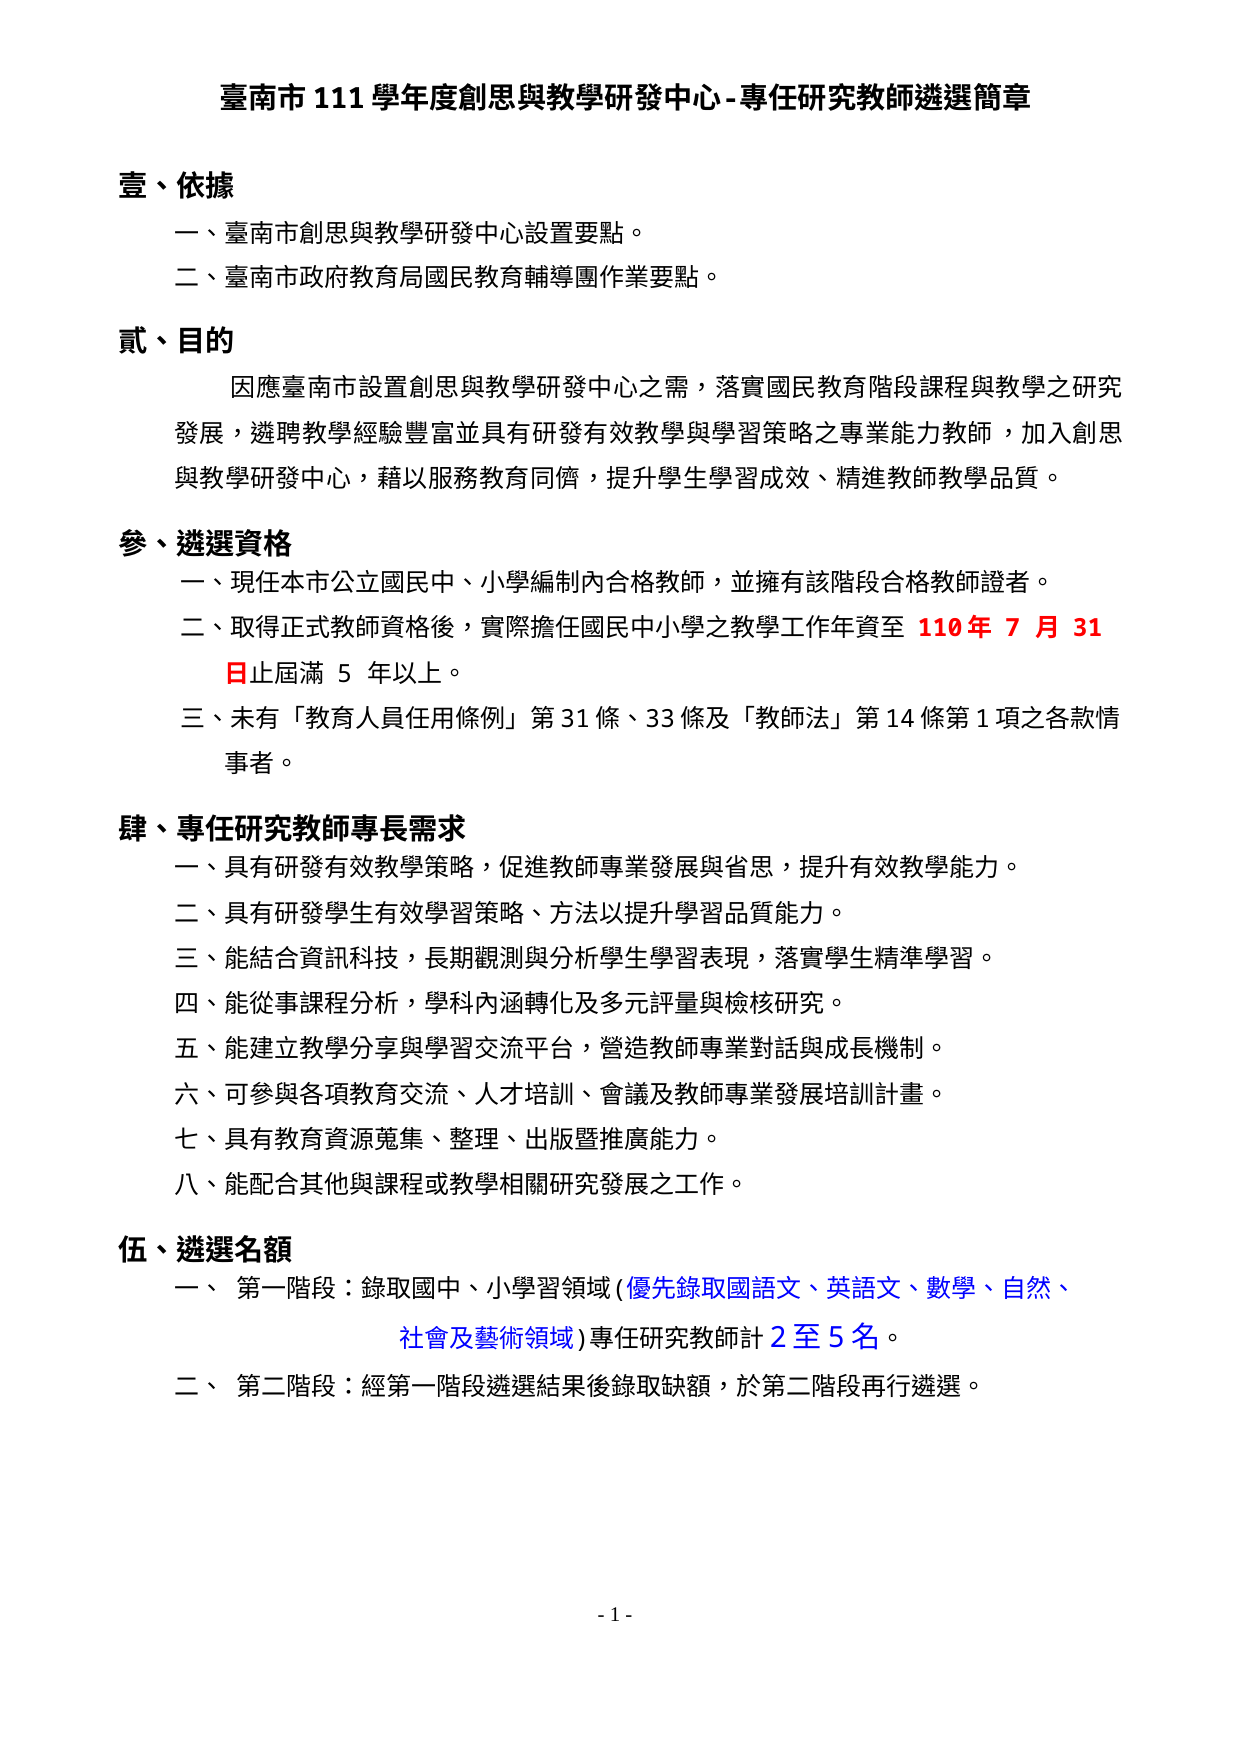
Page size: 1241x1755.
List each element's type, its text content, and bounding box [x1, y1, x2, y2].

text 二、具有研發學生有效學習策略、方法以提升學習品質能力。 [174, 893, 1129, 929]
text 社會及藝術領域)專任研究教師計2至5名。 [174, 1314, 1134, 1356]
text 一、 第一階段：錄取國中、小學習領域(優先錄取國語文、英語文、數學、自然、 [174, 1268, 1134, 1305]
subtitle 貳、目的 [118, 317, 1134, 360]
subtitle 參、遴選資格 [118, 520, 1134, 562]
text 一、現任本市公立國民中、小學編制內合格教師，並擁有該階段合格教師證者。 [180, 562, 1134, 599]
text 因應臺南市設置創思與教學研發中心之需，落實國民教育階段課程與教學之研究發展，遴聘教學經驗豐富並具有研發有效教學與學習策略之專業能力教師，加入創思與教學研發中心，藉以服務教育同儕，提升學生學習成效、精進教師教學品質。 [174, 368, 1123, 495]
text 一、具有研發有效教學策略，促進教師專業發展與省思，提升有效教學能力。 [174, 848, 1129, 884]
text 七、具有教育資源蒐集、整理、出版暨推廣能力。 [174, 1119, 1129, 1156]
text 三、能結合資訊科技，長期觀測與分析學生學習表現，落實學生精準學習。 [174, 938, 1129, 974]
text 肆、專任研究教師專長需求 [118, 805, 1134, 848]
text 二、臺南市政府教育局國民教育輔導團作業要點。 [118, 257, 1134, 293]
text 三、未有「教育人員任用條例」第31條、33條及「教師法」第14條第1項之各款情事者。 [180, 698, 1134, 780]
text 八、能配合其他與課程或教學相關研究發展之工作。 [174, 1165, 1129, 1201]
text 二、取得正式教師資格後，實際擔任國民中小學之教學工作年資至 110年 7 月 31 日止屆滿 5 年以上。 [180, 608, 1134, 689]
text 一、臺南市創思與教學研發中心設置要點。 [118, 213, 1134, 249]
text 二、 第二階段：經第一階段遴選結果後錄取缺額，於第二階段再行遴選。 [174, 1367, 1134, 1403]
subtitle 壹、依據 [118, 163, 1134, 205]
subtitle 臺南市111學年度創思與教學研發中心-專任研究教師遴選簡章 [116, 75, 1134, 117]
text 四、能從事課程分析，學科內涵轉化及多元評量與檢核研究。 [174, 984, 1029, 1020]
text 六、可參與各項教育交流、人才培訓、會議及教師專業發展培訓計畫。 [174, 1074, 1129, 1111]
text 五、能建立教學分享與學習交流平台，營造教師專業對話與成長機制。 [174, 1029, 1029, 1065]
subtitle 伍、遴選名額 [118, 1226, 1134, 1268]
